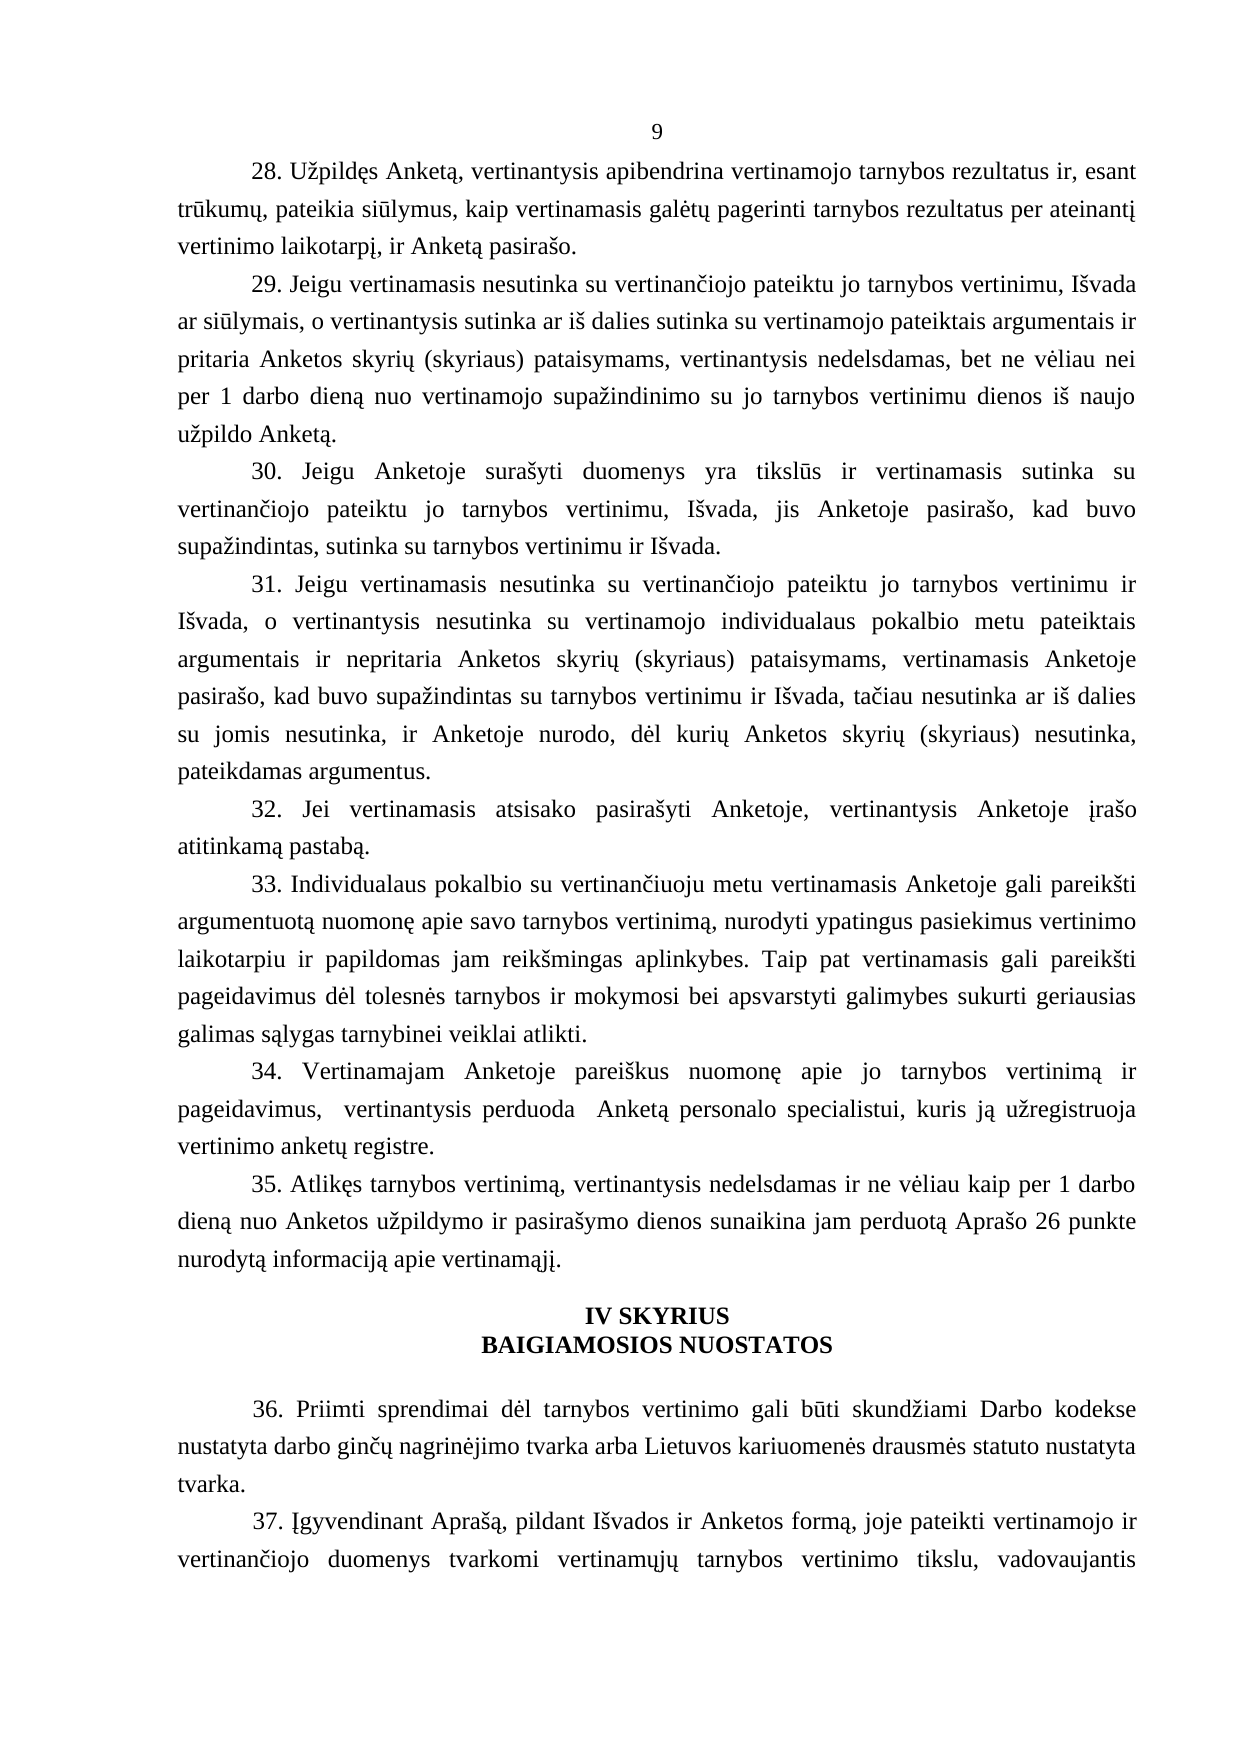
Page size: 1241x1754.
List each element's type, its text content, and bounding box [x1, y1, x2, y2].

text 35. Atlikęs tarnybos vertinimą, vertinantysis nedelsdamas ir ne vėliau kaip per 1 darbo dieną nuo Anketos užpildymo ir pasirašymo dienos sunaikina jam perduotą Aprašo 26 punkte nurodytą informaciją apie vertinamąjį. [177, 1160, 1137, 1273]
text IV SKYRIUS [177, 1301, 1137, 1330]
text 29. Jeigu vertinamasis nesutinka su vertinančiojo pateiktu jo tarnybos vertinimu, Išvada ar siūlymais, o vertinantysis sutinka ar iš dalies sutinka su vertinamojo pateiktais argumentais ir pritaria Anketos skyrių (skyriaus) pataisymams, vertinantysis nedelsdamas, bet ne vėliau nei per 1 darbo dieną nuo vertinamojo supažindinimo su jo tarnybos vertinimu dienos iš naujo užpildo Anketą. [177, 260, 1137, 448]
text 33. Individualaus pokalbio su vertinančiuoju metu vertinamasis Anketoje gali pareikšti argumentuotą nuomonę apie savo tarnybos vertinimą, nurodyti ypatingus pasiekimus vertinimo laikotarpiu ir papildomas jam reikšmingas aplinkybes. Taip pat vertinamasis gali pareikšti pageidavimus dėl tolesnės tarnybos ir mokymosi bei apsvarstyti galimybes sukurti geriausias galimas sąlygas tarnybinei veiklai atlikti. [177, 860, 1137, 1048]
text 32. Jei vertinamasis atsisako pasirašyti Anketoje, vertinantysis Anketoje įrašo atitinkamą pastabą. [177, 785, 1137, 860]
text 34. Vertinamajam Anketoje pareiškus nuomonę apie jo tarnybos vertinimą ir pageidavimus, vertinantysis perduoda Anketą personalo specialistui, kuris ją užregistruoja vertinimo anketų registre. [177, 1048, 1137, 1160]
text BAIGIAMOSIOS NUOSTATOS [177, 1330, 1137, 1359]
text 37. Įgyvendinant Aprašą, pildant Išvados ir Anketos formą, joje pateikti vertinamojo ir vertinančiojo duomenys tvarkomi vertinamųjų tarnybos vertinimo tikslu, vadovaujantis [177, 1498, 1137, 1573]
text 31. Jeigu vertinamasis nesutinka su vertinančiojo pateiktu jo tarnybos vertinimu ir Išvada, o vertinantysis nesutinka su vertinamojo individualaus pokalbio metu pateiktais argumentais ir nepritaria Anketos skyrių (skyriaus) pataisymams, vertinamasis Anketoje pasirašo, kad buvo supažindintas su tarnybos vertinimu ir Išvada, tačiau nesutinka ar iš dalies su jomis nesutinka, ir Anketoje nurodo, dėl kurių Anketos skyrių (skyriaus) nesutinka, pateikdamas argumentus. [177, 560, 1137, 785]
text 28. Užpildęs Anketą, vertinantysis apibendrina vertinamojo tarnybos rezultatus ir, esant trūkumų, pateikia siūlymus, kaip vertinamasis galėtų pagerinti tarnybos rezultatus per ateinantį vertinimo laikotarpį, ir Anketą pasirašo. [177, 148, 1137, 260]
text 36. Priimti sprendimai dėl tarnybos vertinimo gali būti skundžiami Darbo kodekse nustatyta darbo ginčų nagrinėjimo tvarka arba Lietuvos kariuomenės drausmės statuto nustatyta tvarka. [177, 1385, 1137, 1498]
text 30. Jeigu Anketoje surašyti duomenys yra tikslūs ir vertinamasis sutinka su vertinančiojo pateiktu jo tarnybos vertinimu, Išvada, jis Anketoje pasirašo, kad buvo supažindintas, sutinka su tarnybos vertinimu ir Išvada. [177, 448, 1137, 560]
